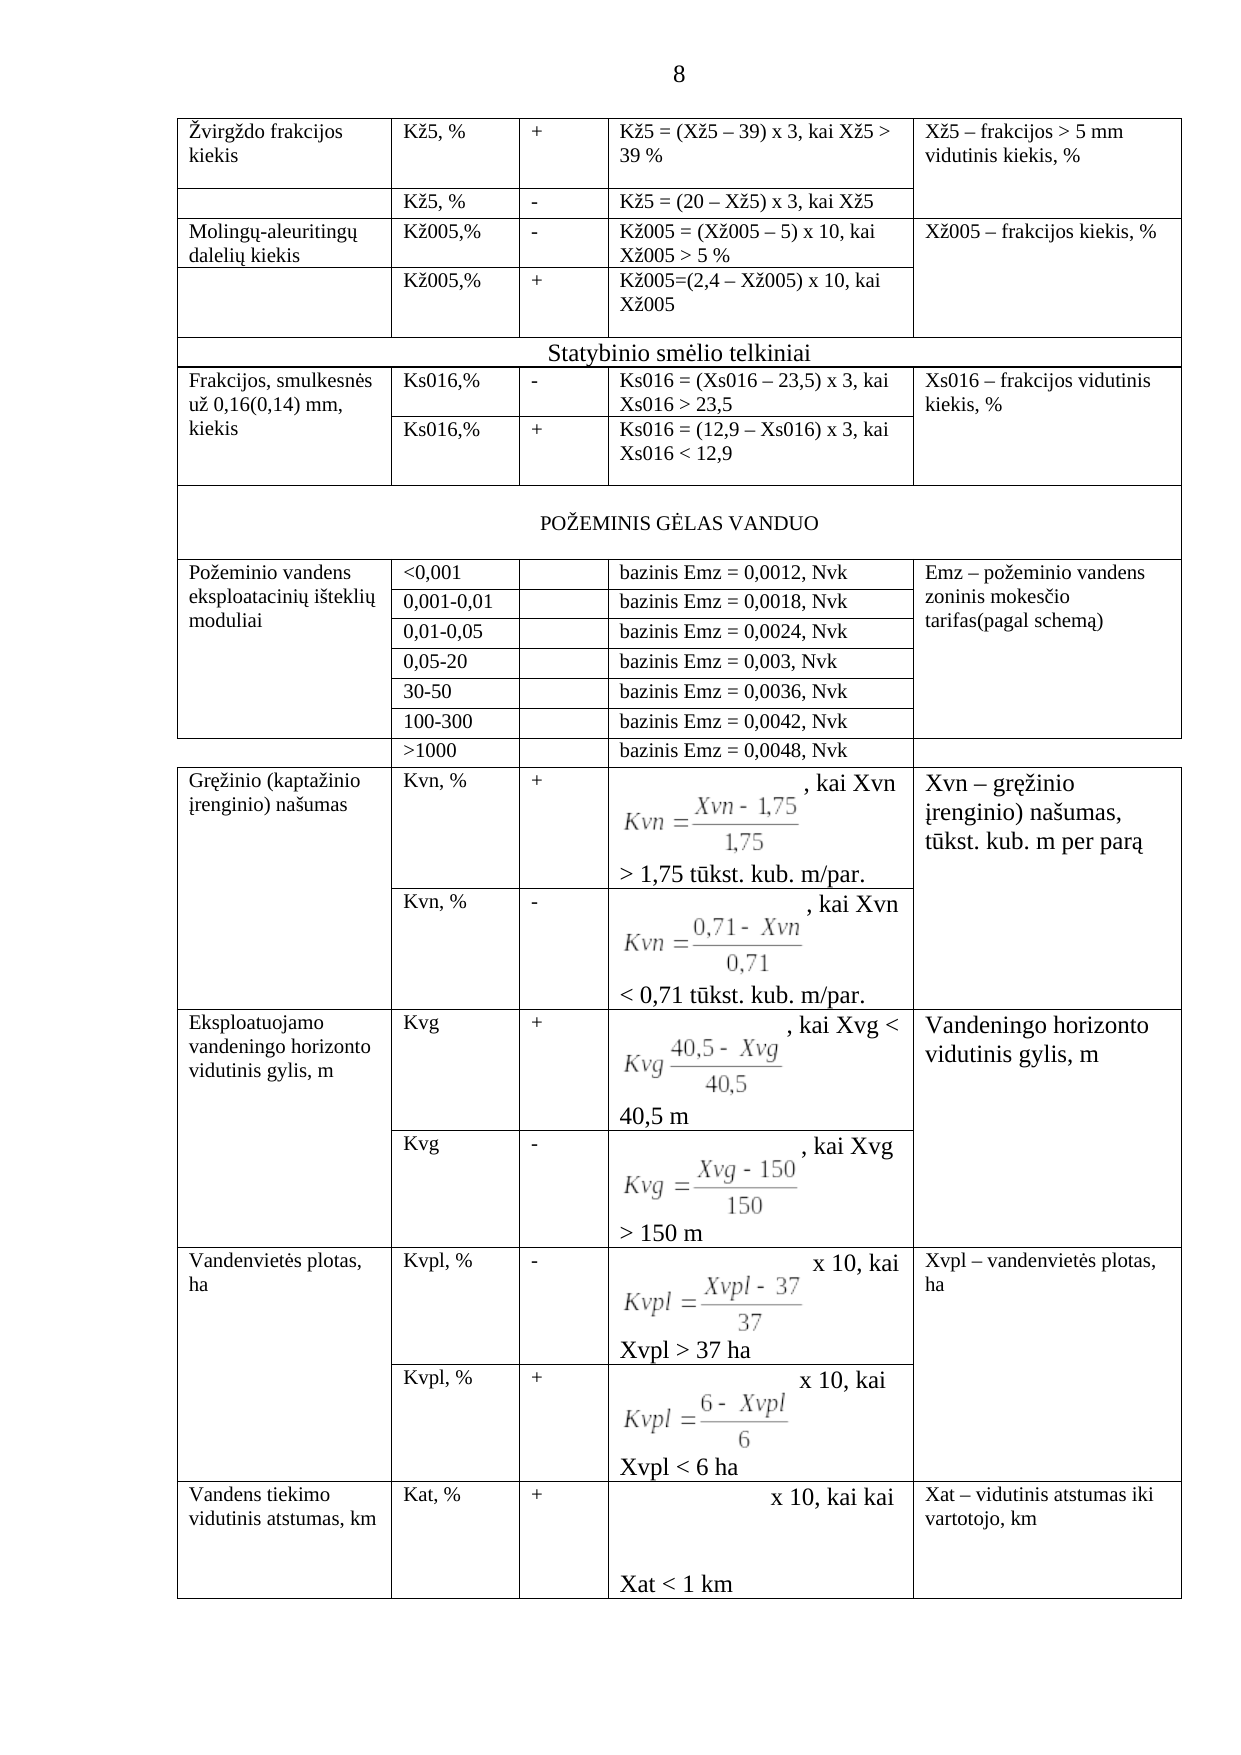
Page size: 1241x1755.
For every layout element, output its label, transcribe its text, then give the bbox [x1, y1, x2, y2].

table_cell 0,01-0,05 [392, 619, 519, 648]
table_cell Xvpl – vandenvietės plotas, ha [914, 1248, 1181, 1481]
table_cell x 10, kai Xvpl < 6 ha [609, 1365, 913, 1481]
table_cell Kvg [392, 1010, 519, 1130]
table_cell Xž005 – frakcijos kiekis, % [914, 219, 1181, 337]
table_cell 0,001-0,01 [392, 590, 519, 618]
table_cell Kž5, % [392, 119, 519, 188]
table_cell + [520, 1482, 608, 1598]
table_cell Molingų-aleuritingų dalelių kiekis [178, 219, 391, 267]
table_cell [520, 649, 608, 678]
table_cell , kai Xvg > 150 m [609, 1131, 913, 1247]
table_cell POŽEMINIS GĖLAS VANDUO [178, 486, 1181, 559]
table_cell bazinis Emz = 0,003, Nvk [609, 649, 913, 678]
table_cell bazinis Emz = 0,0042, Nvk [609, 709, 913, 737]
table_cell Ks016 = (Xs016 – 23,5) x 3, kai Xs016 > 23,5 [609, 368, 913, 416]
table_cell Kvn, % [392, 768, 519, 888]
table_cell bazinis Emz = 0,0036, Nvk [609, 679, 913, 708]
table_cell bazinis Emz = 0,0018, Nvk [609, 590, 913, 618]
table_cell Kž005,% [392, 219, 519, 267]
table_cell Statybinio smėlio telkiniai [178, 338, 1181, 366]
table_cell Vandeningo horizonto vidutinis gylis, m [914, 1010, 1181, 1247]
table_cell Ks016,% [392, 417, 519, 485]
table_cell Kvpl, % [392, 1365, 519, 1481]
table_cell [520, 619, 608, 648]
table_cell 100-300 [392, 709, 519, 737]
table_cell , kai Xvn < 0,71 tūkst. kub. m/par. [609, 889, 913, 1009]
table_cell Kat, % [392, 1482, 519, 1598]
table_cell Ks016,% [392, 368, 519, 416]
table_cell + [520, 268, 608, 337]
table_cell - [520, 889, 608, 1009]
table_cell Kvpl, % [392, 1248, 519, 1364]
table_cell Kž5 = (20 – Xž5) x 3, kai Xž5 [609, 189, 913, 218]
table_cell Vandenvietės plotas, ha [178, 1248, 391, 1481]
table_cell Kž5, % [392, 189, 519, 218]
table_cell Kž5 = (Xž5 – 39) x 3, kai Xž5 > 39 % [609, 119, 913, 188]
table_cell Xs016 – frakcijos vidutinis kiekis, % [914, 368, 1181, 485]
table_cell Xvn – gręžinio įrenginio) našumas, tūkst. kub. m per parą [914, 768, 1181, 1009]
table_cell Kž005,% [392, 268, 519, 337]
table_cell + [520, 1010, 608, 1130]
table_cell Kž005=(2,4 – Xž005) x 10, kai Xž005 [609, 268, 913, 337]
table_cell 0,05-20 [392, 649, 519, 678]
table_cell [520, 590, 608, 618]
table_cell Žvirgždo frakcijos kiekis [178, 119, 391, 188]
table_cell 30-50 [392, 679, 519, 708]
table_cell + [520, 768, 608, 888]
table_cell Kvg [392, 1131, 519, 1247]
table_cell <0,001 [392, 560, 519, 588]
table_cell - [520, 219, 608, 267]
table_cell bazinis Emz = 0,0012, Nvk [609, 560, 913, 588]
table_cell Xat – vidutinis atstumas iki vartotojo, km [914, 1482, 1181, 1598]
table_cell + [520, 119, 608, 188]
table_cell [520, 709, 608, 737]
table_cell Ks016 = (12,9 – Xs016) x 3, kai Xs016 < 12,9 [609, 417, 913, 485]
table_cell , kai Xvn > 1,75 tūkst. kub. m/par. [609, 768, 913, 888]
table_cell >1000 [392, 739, 519, 767]
table_cell - [520, 368, 608, 416]
table_cell [178, 189, 391, 218]
table_cell Požeminio vandens eksploatacinių išteklių moduliai [178, 560, 391, 737]
table_cell [520, 679, 608, 708]
table_cell [520, 739, 608, 767]
table_cell Eksploatuojamo vandeningo horizonto vidutinis gylis, m [178, 1010, 391, 1247]
table_cell x 10, kai kai Xat < 1 km [609, 1482, 913, 1598]
table_cell Vandens tiekimo vidutinis atstumas, km [178, 1482, 391, 1598]
table_cell [520, 560, 608, 588]
table_cell Kž005 = (Xž005 – 5) x 10, kai Xž005 > 5 % [609, 219, 913, 267]
table_cell Emz – požeminio vandens zoninis mokesčio tarifas(pagal schemą) [914, 560, 1181, 737]
table_cell Frakcijos, smulkesnės už 0,16(0,14) mm, kiekis [178, 368, 391, 485]
table_cell + [520, 417, 608, 485]
table_cell bazinis Emz = 0,0024, Nvk [609, 619, 913, 648]
table_cell - [520, 1248, 608, 1364]
table_cell Gręžinio (kaptažinio įrenginio) našumas [178, 768, 391, 1009]
table_cell + [520, 1365, 608, 1481]
table_cell x 10, kai Xvpl > 37 ha [609, 1248, 913, 1364]
table_cell Xž5 – frakcijos > 5 mm vidutinis kiekis, % [914, 119, 1181, 218]
table_cell bazinis Emz = 0,0048, Nvk [609, 739, 913, 767]
table_cell - [520, 1131, 608, 1247]
table_cell Kvn, % [392, 889, 519, 1009]
table_cell - [520, 189, 608, 218]
table_cell [178, 268, 391, 337]
table_cell , kai Xvg < 40,5 m [609, 1010, 913, 1130]
